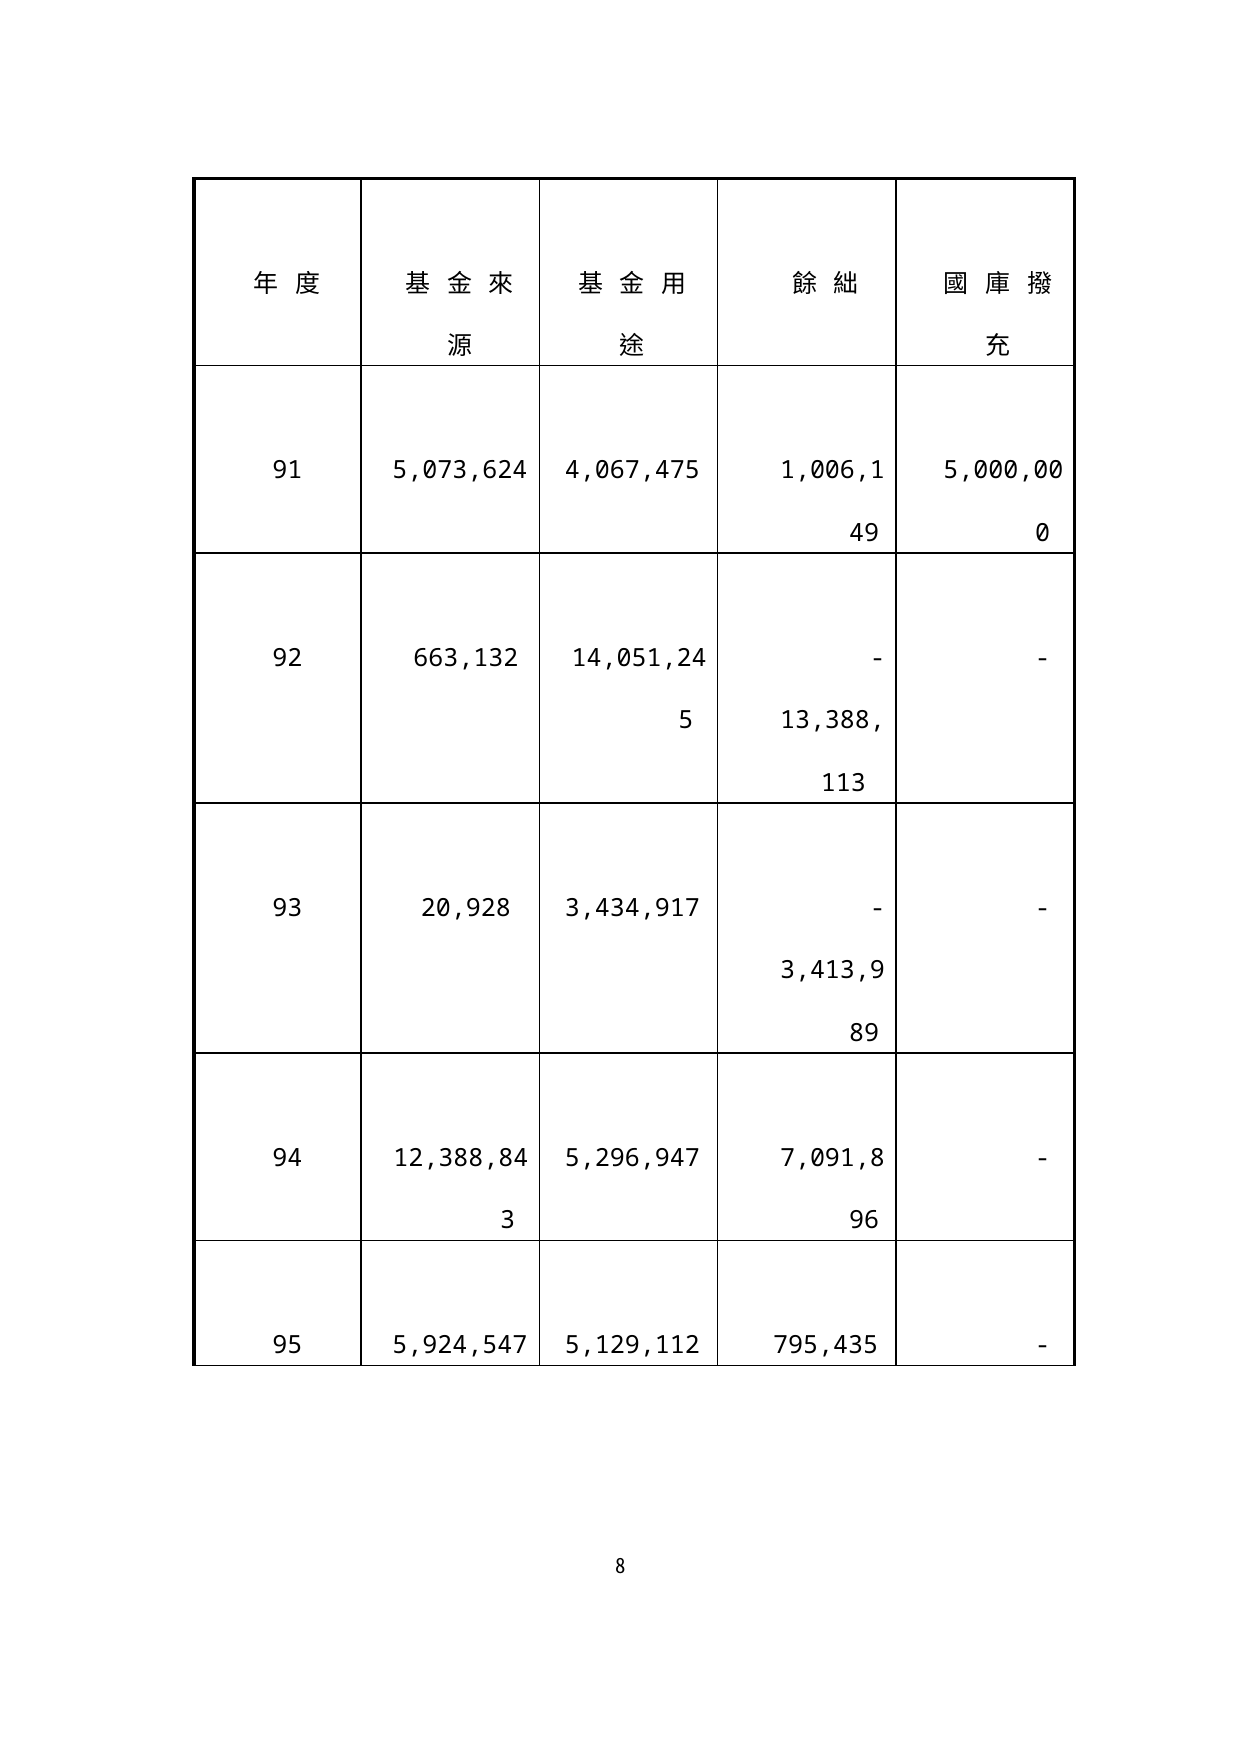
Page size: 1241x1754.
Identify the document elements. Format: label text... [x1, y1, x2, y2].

table_cell 5,924,547 [362, 1241, 539, 1365]
table_header 國庫撥充 [897, 180, 1073, 365]
table_cell 4,067,475 [540, 366, 717, 552]
table_cell 14,051,245 [540, 554, 717, 802]
table_cell -3,413,989 [718, 804, 895, 1052]
table_cell 20,928 [362, 804, 539, 1052]
table_cell - [897, 554, 1073, 802]
table_cell - [897, 804, 1073, 1052]
table_cell 12,388,843 [362, 1054, 539, 1240]
table_cell 3,434,917 [540, 804, 717, 1052]
table_cell 5,296,947 [540, 1054, 717, 1240]
table_cell 92 [196, 554, 360, 802]
table_cell 1,006,149 [718, 366, 895, 552]
table_header 基金用途 [540, 180, 717, 365]
table_cell 5,000,000 [897, 366, 1073, 552]
table_cell 7,091,896 [718, 1054, 895, 1240]
table_cell 795,435 [718, 1241, 895, 1365]
table_cell -13,388,113 [718, 554, 895, 802]
table_cell 91 [196, 366, 360, 552]
table_header 餘絀 [718, 180, 895, 365]
table_cell 5,129,112 [540, 1241, 717, 1365]
table_cell 94 [196, 1054, 360, 1240]
table_cell 93 [196, 804, 360, 1052]
table_cell 663,132 [362, 554, 539, 802]
table_cell 5,073,624 [362, 366, 539, 552]
table_header 基金來源 [362, 180, 539, 365]
table_cell 95 [196, 1241, 360, 1365]
table_header 年度 [196, 180, 360, 365]
table_cell - [897, 1054, 1073, 1240]
table_cell - [897, 1241, 1073, 1365]
